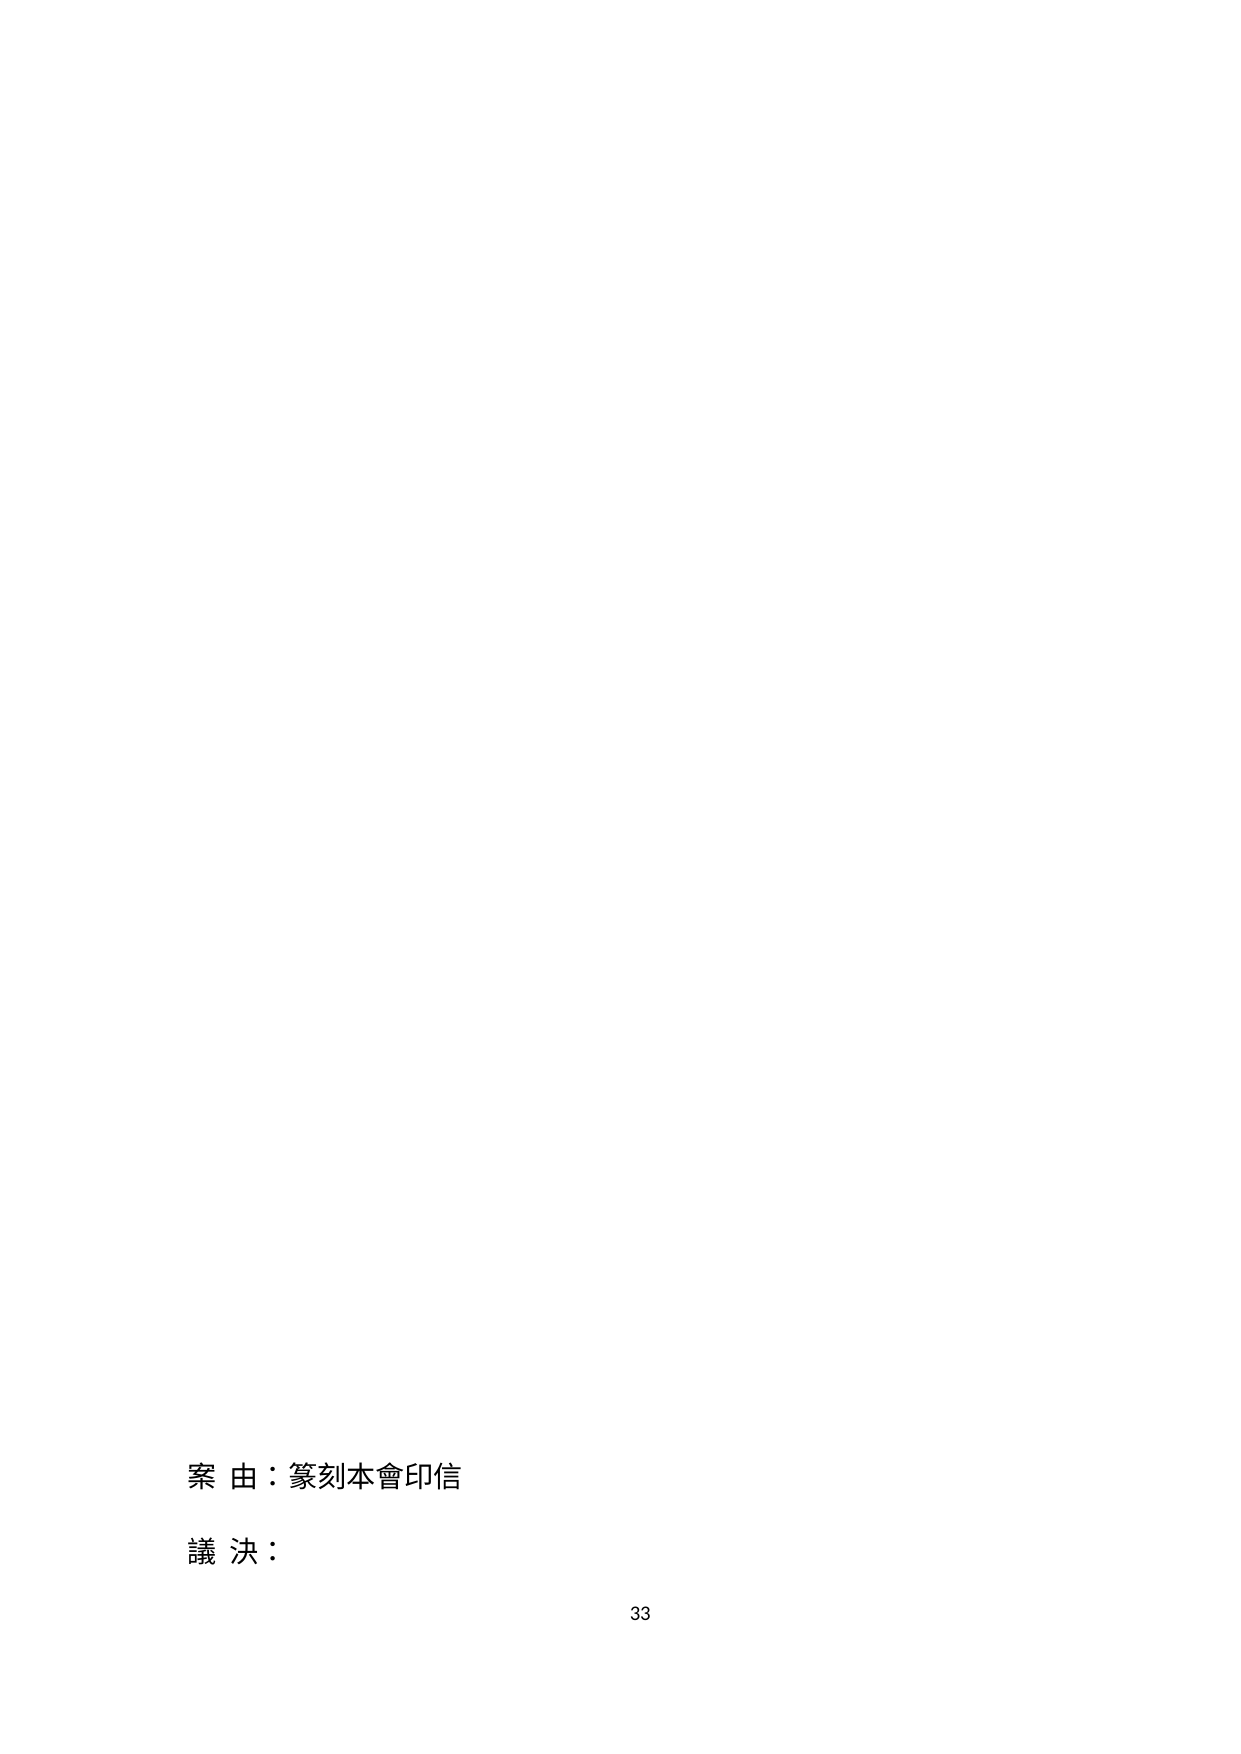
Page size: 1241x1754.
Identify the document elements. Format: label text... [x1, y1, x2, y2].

text 議 決： [187, 1512, 1093, 1587]
text 案 由：篆刻本會印信 [187, 1437, 1093, 1512]
